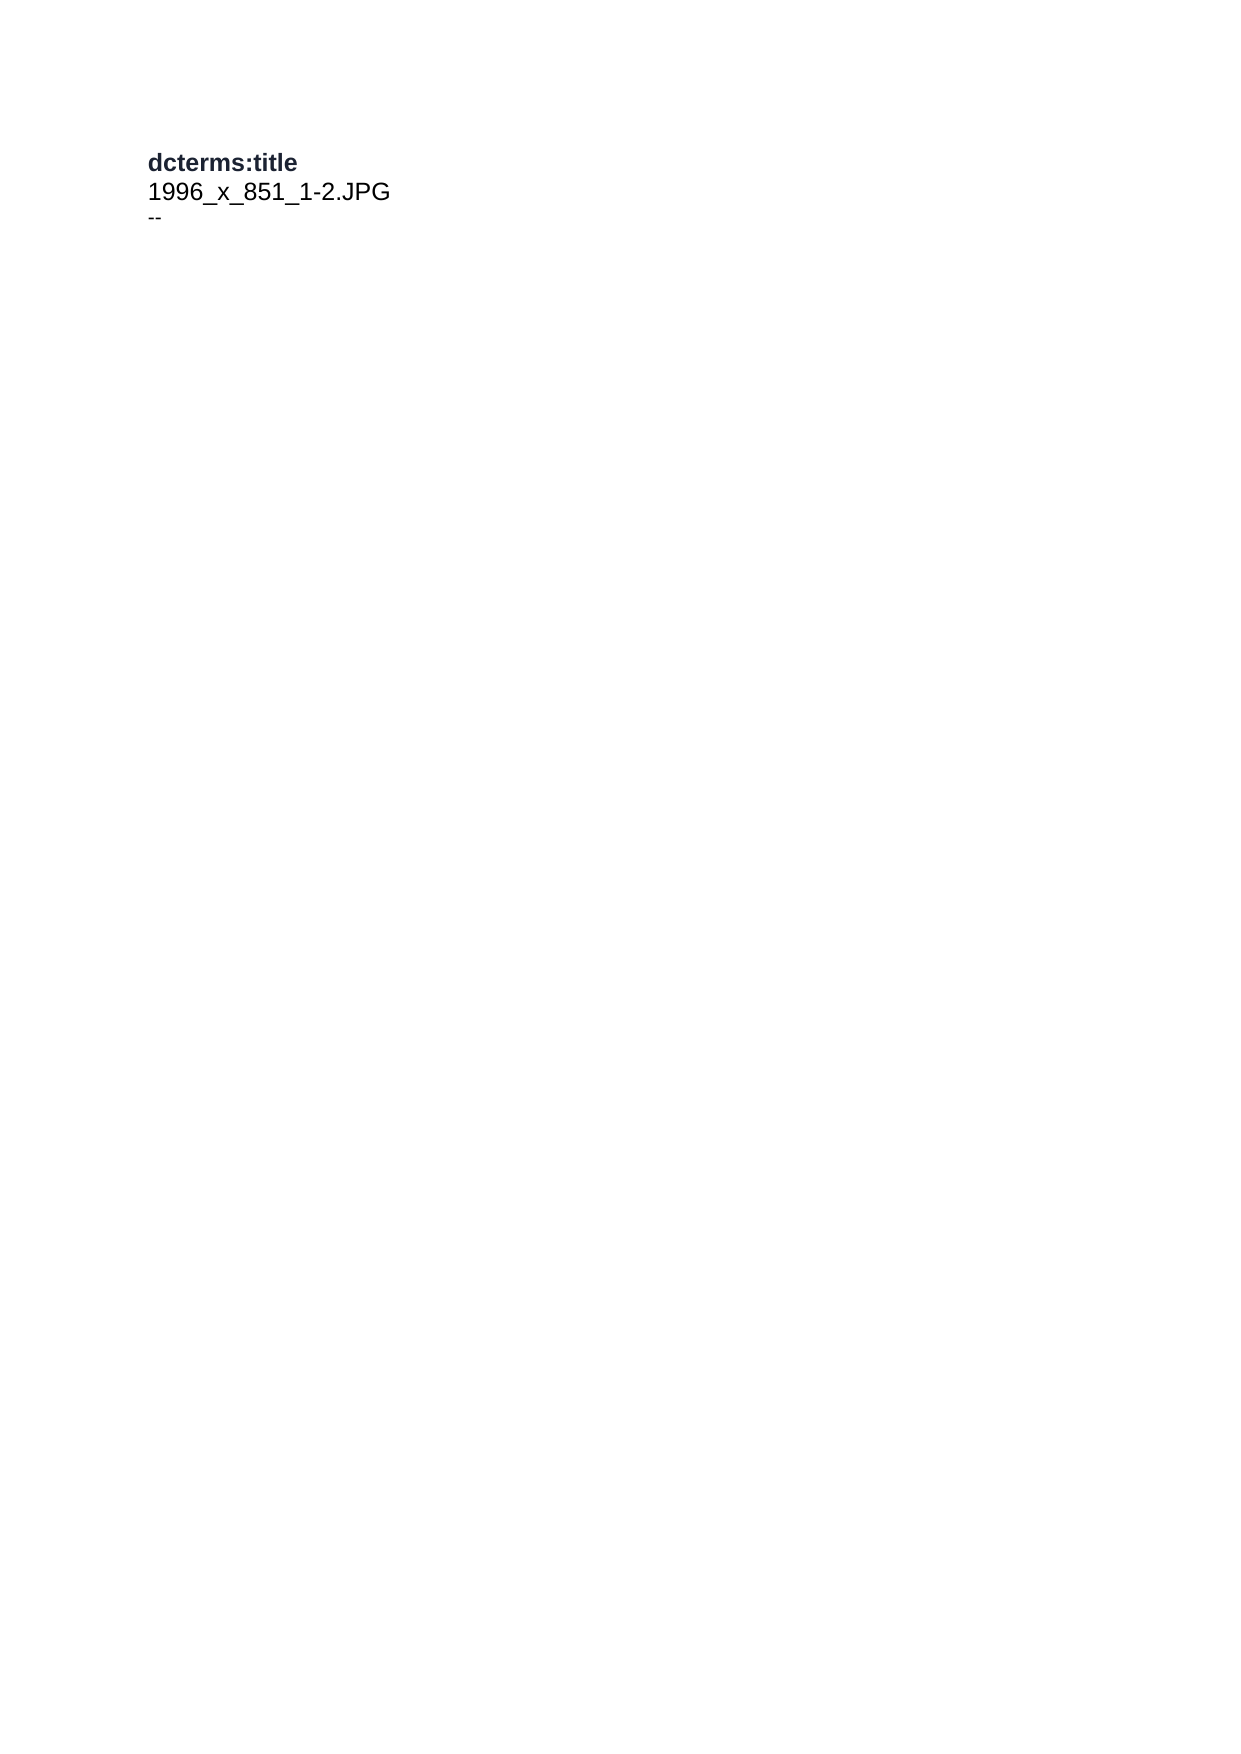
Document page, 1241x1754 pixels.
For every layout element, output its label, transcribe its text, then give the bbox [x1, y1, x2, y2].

text dcterms:title [148, 148, 1092, 176]
text -- [148, 205, 1092, 229]
text 1996_x_851_1-2.JPG [148, 176, 1092, 205]
